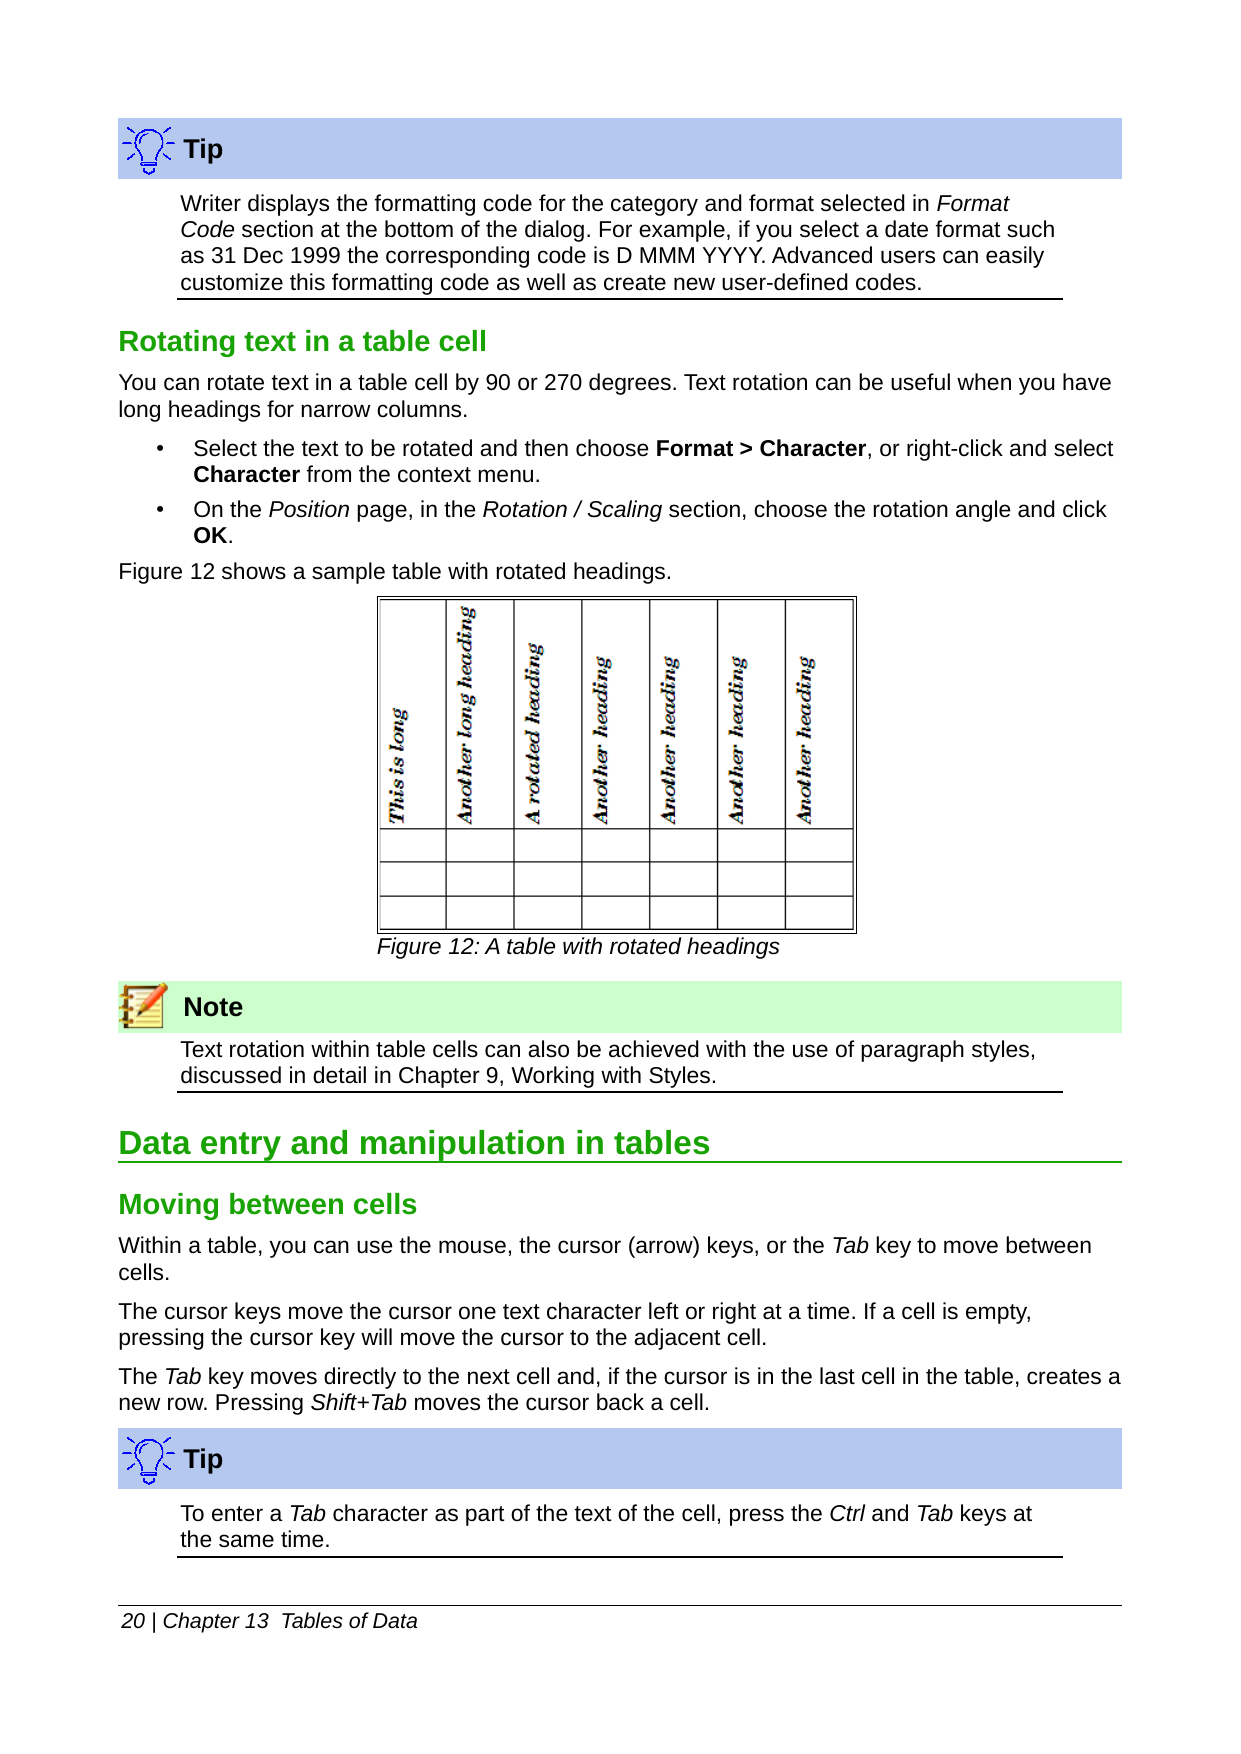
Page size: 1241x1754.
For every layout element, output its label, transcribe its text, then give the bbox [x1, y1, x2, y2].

subtitle Moving between cells [118, 1187, 1122, 1221]
text To enter a Tab character as part of the text of the cell, press the Ctrl and Tab keys at the same time. [177, 1497, 1063, 1556]
text Within a table, you can use the mouse, the cursor (arrow) keys, or the Tab key to move between cells. [118, 1232, 1122, 1285]
text The Tab key moves directly to the next cell and, if the cursor is in the last cell in the table, creates a new row. Pressing Shift+Tab moves the cursor back a cell. [118, 1363, 1122, 1416]
text Text rotation within table cells can also be achieved with the use of paragraph styles, discussed in detail in Chapter 9, Working with Styles. [177, 1033, 1063, 1091]
list Select the text to be rotated and then choose Format > Character, or right-click and select Character from the context menu. [156, 434, 1122, 487]
subtitle Tip [118, 118, 1122, 179]
picture [119, 1429, 179, 1489]
text Figure 12 shows a sample table with rotated headings. [118, 558, 1122, 584]
picture [379, 599, 854, 930]
subtitle Data entry and manipulation in tables [118, 1123, 1122, 1161]
text You can rotate text in a table cell by 90 or 270 degrees. Text rotation can be useful when you have long headings for narrow columns. [118, 369, 1122, 422]
text Figure 12: A table with rotated headings [377, 934, 857, 959]
subtitle Rotating text in a table cell [118, 324, 1122, 357]
subtitle Note [118, 981, 1122, 1033]
text Writer displays the formatting code for the category and format selected in Format Code section at the bottom of the dialog. For example, if you select a date format such as 31 Dec 1999 the corresponding code is D MMM YYYY. Advanced users can easily customize this formatting code as well as create new user-defined codes. [177, 187, 1063, 298]
text The cursor keys move the cursor one text character left or right at a time. If a cell is empty, pressing the cursor key will move the cursor to the adjacent cell. [118, 1298, 1122, 1350]
picture [119, 119, 179, 179]
list On the Position page, in the Rotation / Scaling section, choose the rotation angle and click OK. [156, 496, 1122, 549]
picture [119, 981, 170, 1032]
subtitle Tip [118, 1428, 1122, 1489]
